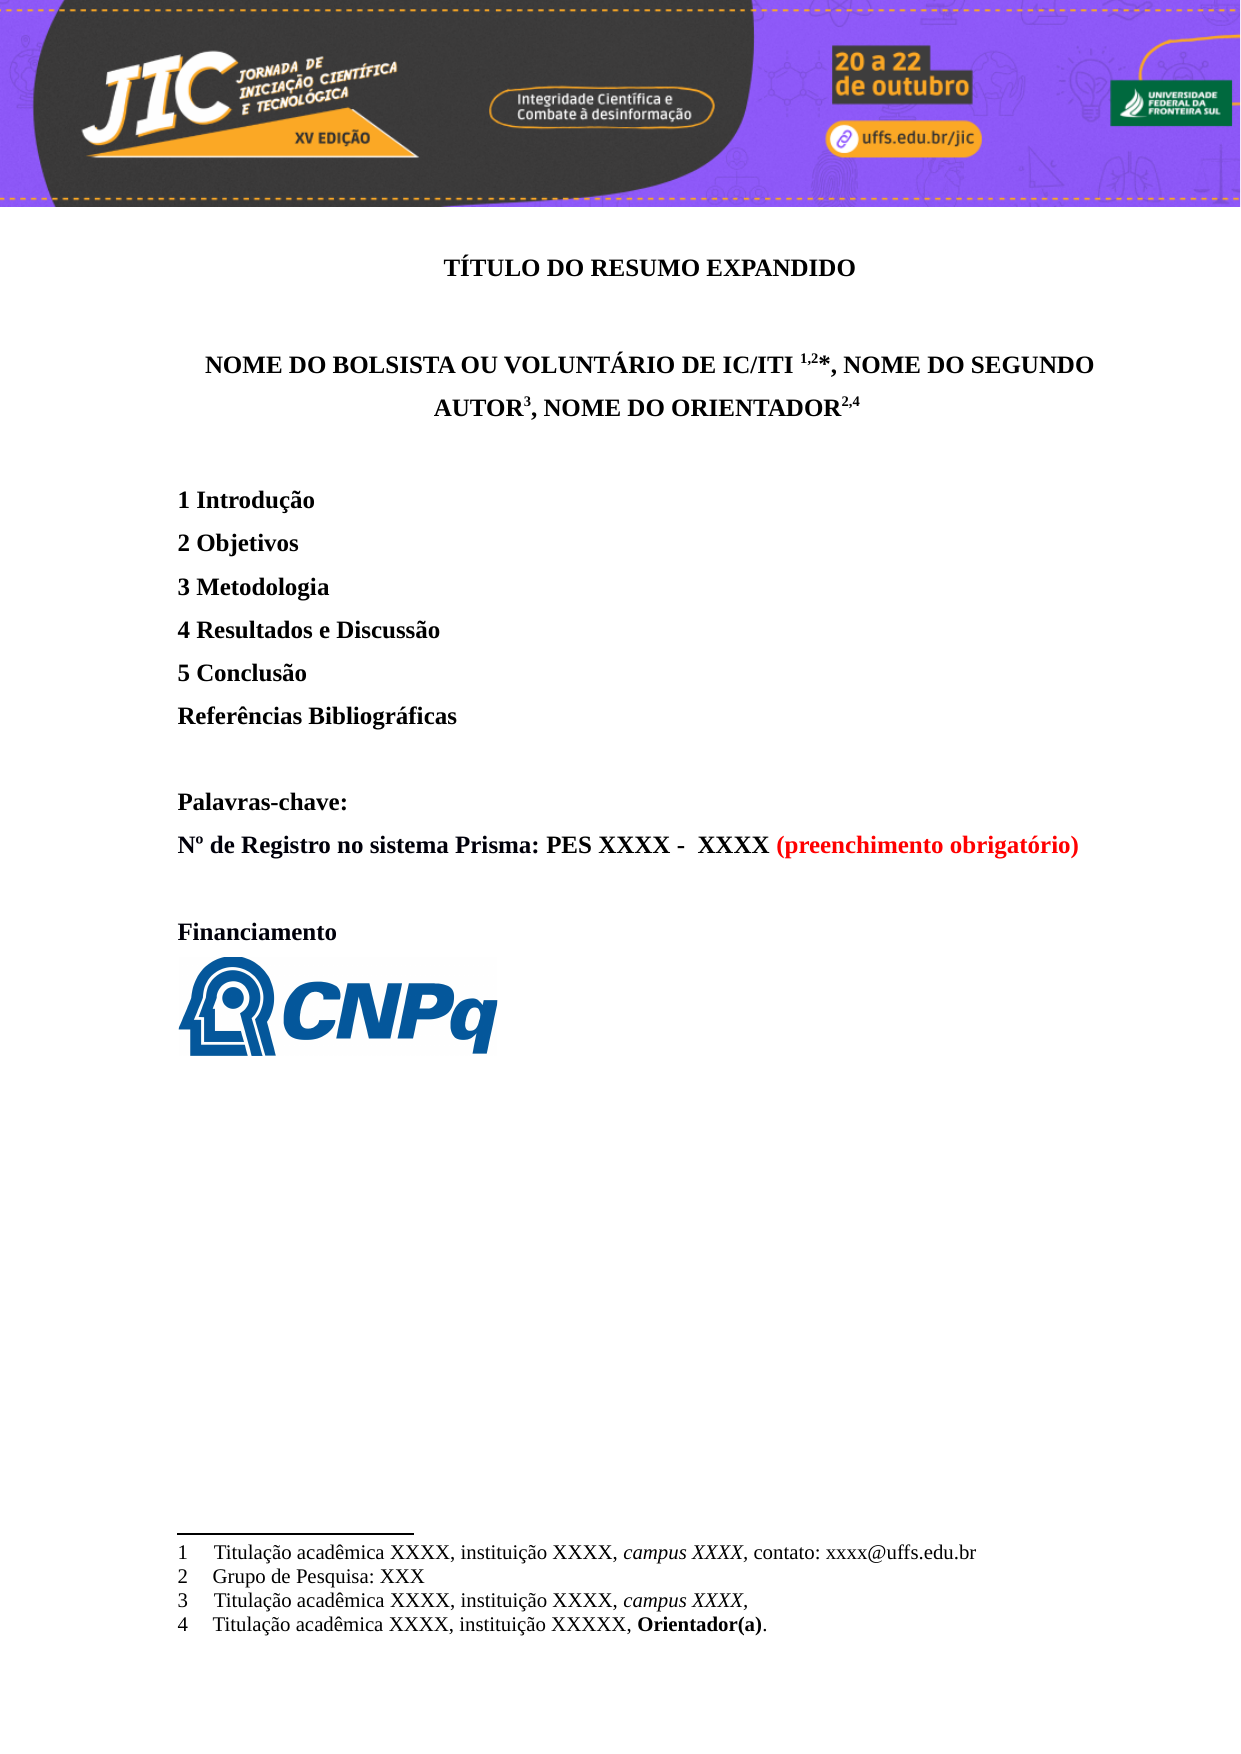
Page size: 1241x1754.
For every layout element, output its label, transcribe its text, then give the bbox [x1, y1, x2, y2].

text 3 Metodologia [177, 572, 1122, 600]
text 4 Resultados e Discussão [177, 615, 1122, 643]
text Financiamento [177, 917, 1122, 945]
text Palavras-chave: [177, 787, 1122, 816]
text Nº de Registro no sistema Prisma: PES XXXX - XXXX (preenchimento obrigatório) [177, 830, 1122, 859]
text NOME DO BOLSISTA OU VOLUNTÁRIO DE IC/ITI ,*, NOME DO SEGUNDO AUTOR, NOME DO ORIENTADOR2, [177, 349, 1122, 422]
text Titulação acadêmica XXXX, instituição XXXX, campus XXXX, [177, 1588, 1122, 1612]
text TÍTULO DO RESUMO EXPANDIDO [177, 253, 1122, 282]
text Referências Bibliográficas [177, 701, 1122, 730]
text 5 Conclusão [177, 658, 1122, 687]
picture [178, 957, 498, 1056]
picture [0, 0, 1241, 207]
text 2 Objetivos [177, 528, 1122, 557]
text Titulação acadêmica XXXX, instituição XXXXX, Orientador(a). [177, 1612, 1122, 1636]
text 1 Introdução [177, 485, 1122, 514]
text Titulação acadêmica XXXX, instituição XXXX, campus XXXX, contato: xxxx@uffs.edu.br [177, 1539, 1122, 1564]
text Grupo de Pesquisa: XXX [177, 1564, 1122, 1588]
